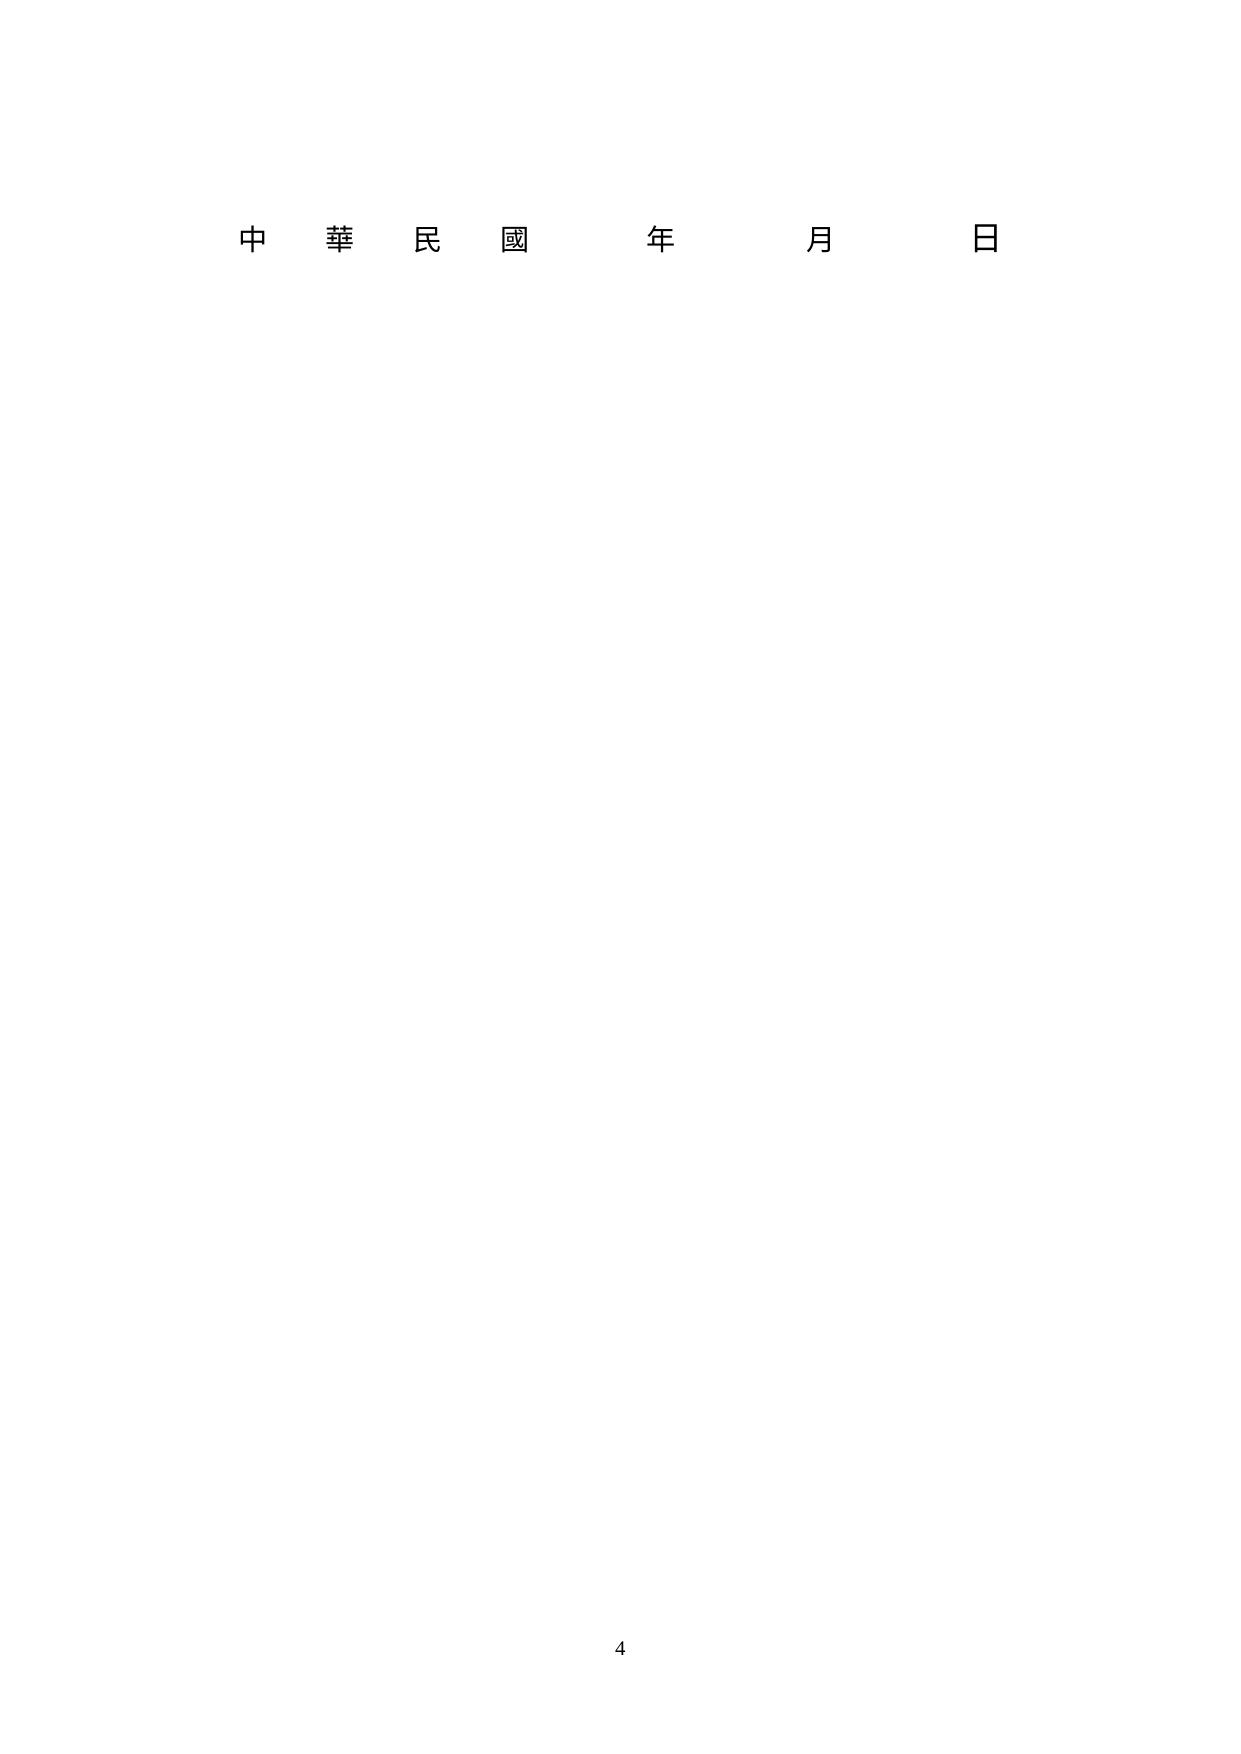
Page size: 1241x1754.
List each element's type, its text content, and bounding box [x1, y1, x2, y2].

text 中 華 民 國 年 月 日 [118, 194, 1122, 257]
